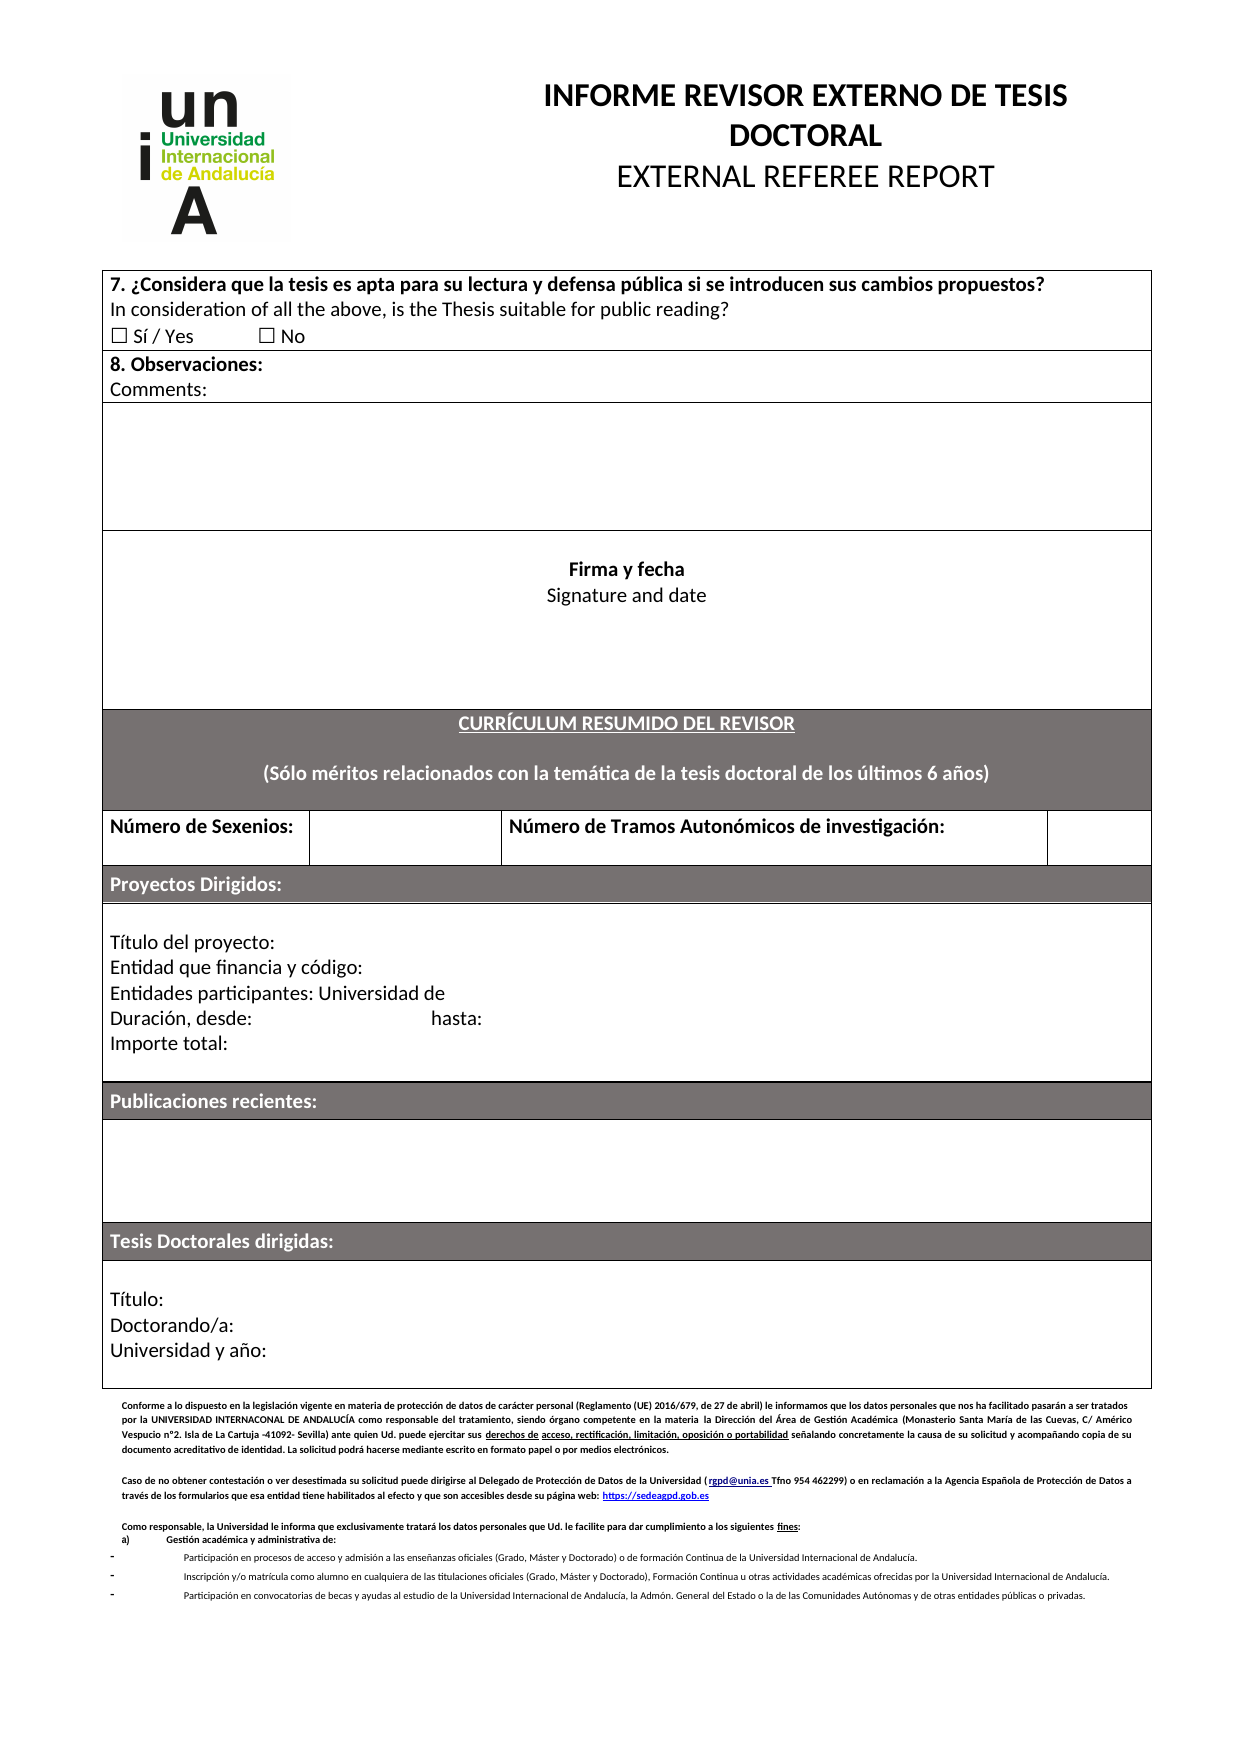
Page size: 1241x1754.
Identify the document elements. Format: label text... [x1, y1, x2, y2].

table_cell Número de Sexenios: [103, 811, 309, 864]
table_cell [103, 403, 1151, 530]
table_cell 8. Observaciones: Comments: [103, 351, 1151, 402]
table_cell Firma y fecha Signature and date [103, 531, 1151, 709]
table_cell Título del proyecto: Entidad que financia y código: Entidades participantes: Universidad de Duración, desde: hasta: Importe total: [103, 904, 1151, 1081]
table_cell Proyectos Dirigidos: [103, 866, 1151, 902]
table_cell 7. ¿Considera que la tesis es apta para su lectura y defensa pública si se introducen sus cambios propuestos? In consideration of all the above, is the Thesis suitable for public reading? ☐ Sí / Yes ☐ No [103, 271, 1151, 350]
table_cell Título: Doctorando/a: Universidad y año: [103, 1261, 1151, 1388]
table_cell CURRÍCULUM RESUMIDO DEL REVISOR (Sólo méritos relacionados con la temática de la tesis doctoral de los últimos 6 años) [103, 710, 1151, 810]
table_cell [1048, 811, 1151, 864]
table_cell Número de Tramos Autonómicos de investigación: [502, 811, 1047, 864]
table_cell Conforme a lo dispuesto en la legislación vigente en materia de protección de datos de carácter personal (Reglamento (UE) 2016/679, de 27 de abril) le informamos que los datos personales que nos ha facilitado pasarán a ser tratados por la UNIVERSIDAD INTERNACONAL DE ANDALUCÍA como responsable del tratamiento, siendo órgano competente en la materia la Dirección del Área de Gestión Académica (Monasterio Santa María de las Cuevas, C/ Américo Vespucio nº2. Isla de La Cartuja -41092- Sevilla) ante quien Ud. puede ejercitar sus derechos de acceso, rectificación, limitación, oposición o portabilidad señalando concretamente la causa de su solicitud y acompañando copia de su documento acreditativo de identidad. La solicitud podrá hacerse mediante escrito en formato papel o por medios electrónicos. Caso de no obtener contestación o ver desestimada su solicitud puede dirigirse al Delegado de Protección de Datos de la Universidad (rgpd@unia.es Tfno 954 462299) o en reclamación a la Agencia Española de Protección de Datos a través de los formularios que esa entidad tiene habilitados al efecto y que son accesibles desde su página web: https://sedeagpd.gob.es Como responsable, la Universidad le informa que exclusivamente tratará los datos personales que Ud. le facilite para dar cumplimiento a los siguientes fines: Gestión académica y administrativa de: Participación en procesos de acceso y admisión a las enseñanzas oficiales (Grado, Máster y Doctorado) o de formación Continua de la Universidad Internacional de Andalucía. Inscripción y/o matrícula como alumno en cualquiera de las titulaciones oficiales (Grado, Máster y Doctorado), Formación Continua u otras actividades académicas ofrecidas por la Universidad Internacional de Andalucía. Participación en convocatorias de becas y ayudas al estudio de la Universidad Internacional de Andalucía, la Admón. General del Estado o la de las Comunidades Autónomas y de otras entidades públicas o privadas. [103, 1389, 1151, 1603]
table_cell Tesis Doctorales dirigidas: [103, 1223, 1151, 1260]
table_cell [310, 811, 501, 864]
table_cell Publicaciones recientes: [103, 1083, 1151, 1119]
table_cell [103, 1120, 1151, 1222]
